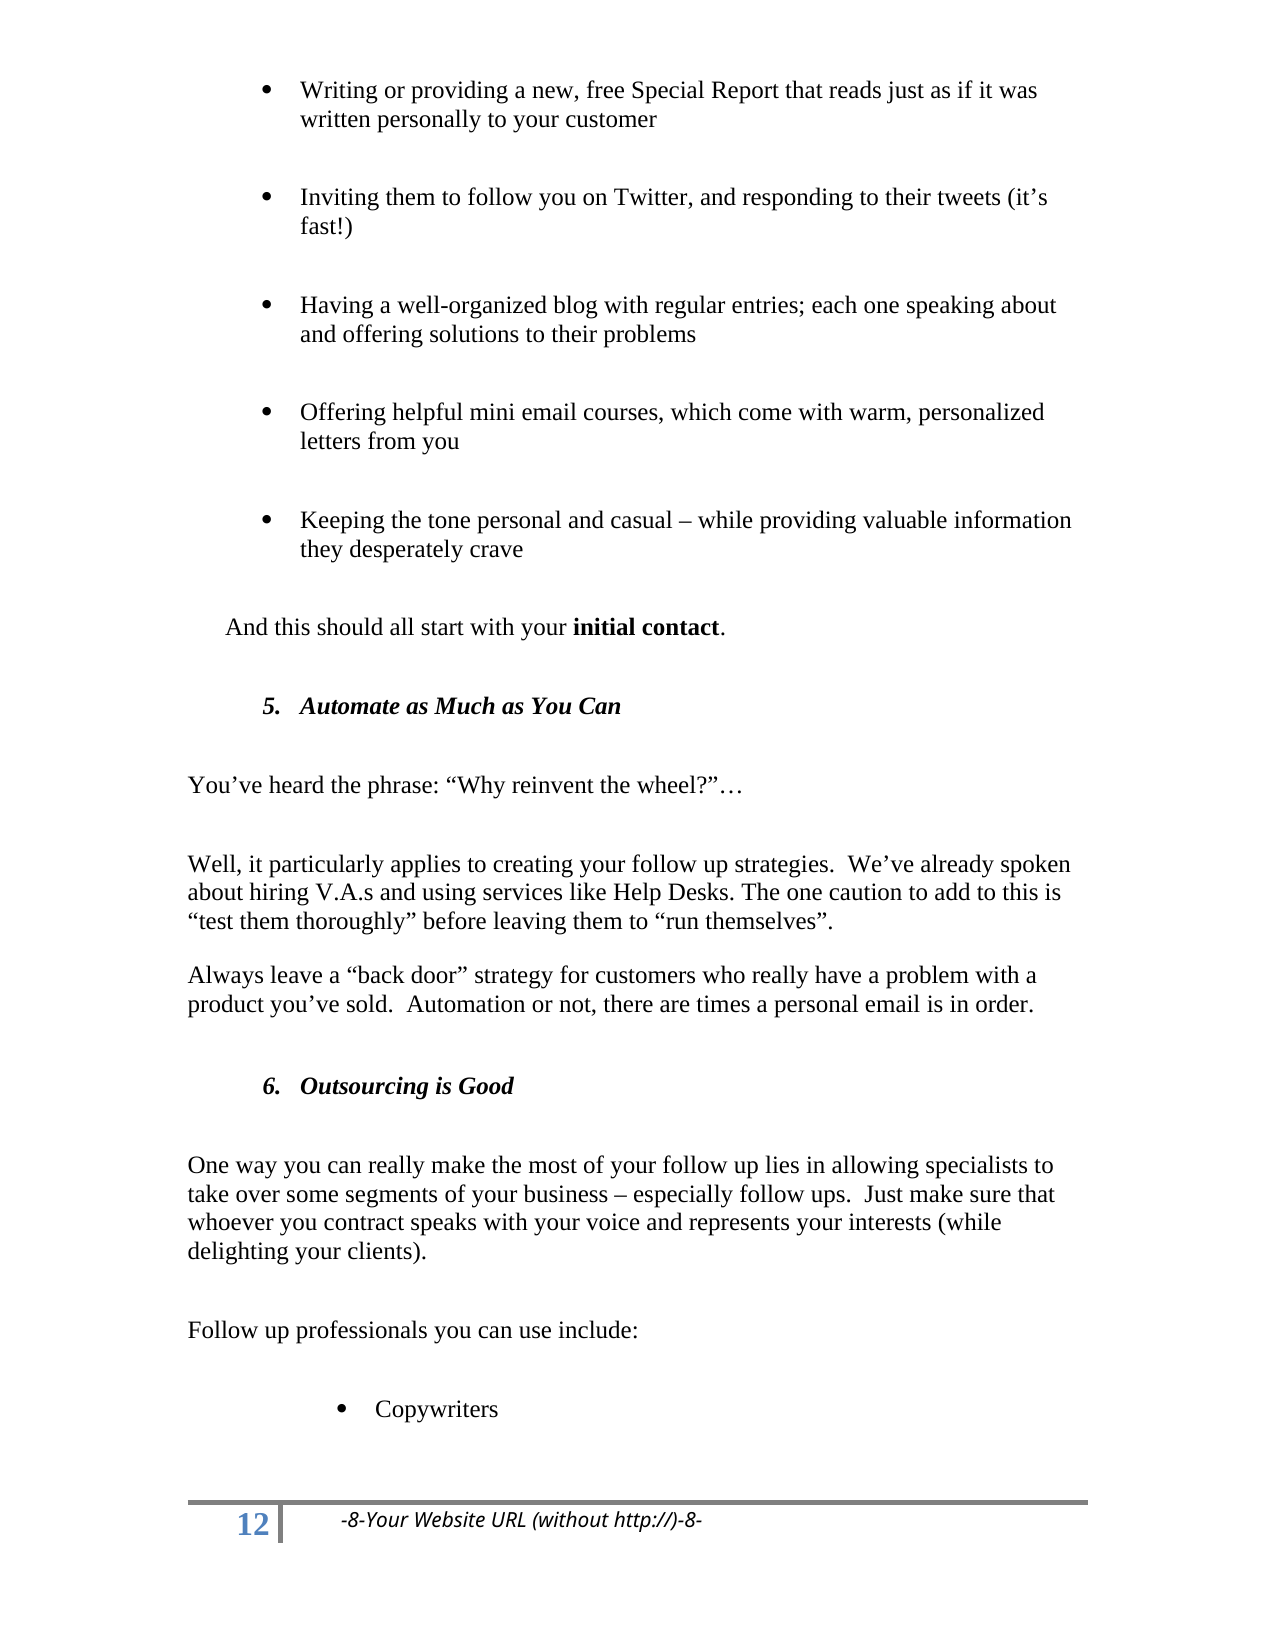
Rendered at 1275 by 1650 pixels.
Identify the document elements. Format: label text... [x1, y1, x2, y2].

list Having a well-organized blog with regular entries; each one speaking about and offering solutions to their problems [262, 290, 1087, 347]
text And this should all start with your initial contact. [225, 612, 1087, 641]
list Outsourcing is Good [262, 1071, 1087, 1100]
list Offering helpful mini email courses, which come with warm, personalized letters from you [262, 397, 1087, 455]
text Well, it particularly applies to creating your follow up strategies. We’ve already spoken about hiring V.A.s and using services like Help Desks. The one caution to add to this is “test them thoroughly” before leaving them to “run themselves”. [187, 849, 1087, 935]
list Keeping the tone personal and casual – while providing valuable information they desperately crave [262, 505, 1087, 562]
text You’ve heard the phrase: “Why reinvent the wheel?”… [187, 770, 1087, 799]
list Automate as Much as You Can [262, 691, 1087, 720]
text Always leave a “back door” strategy for customers who really have a problem with a product you’ve sold. Automation or not, there are times a personal email is in order. [187, 960, 1087, 1017]
list Inviting them to follow you on Twitter, and responding to their tweets (it’s fast!) [262, 182, 1087, 240]
list Writing or providing a new, free Special Report that reads just as if it was written personally to your customer [262, 75, 1087, 132]
text Follow up professionals you can use include: [187, 1315, 1087, 1344]
text One way you can really make the most of your follow up lies in allowing specialists to take over some segments of your business – especially follow ups. Just make sure that whoever you contract speaks with your voice and represents your interests (while delighting your clients). [187, 1150, 1087, 1265]
list Copywriters [337, 1394, 1087, 1422]
